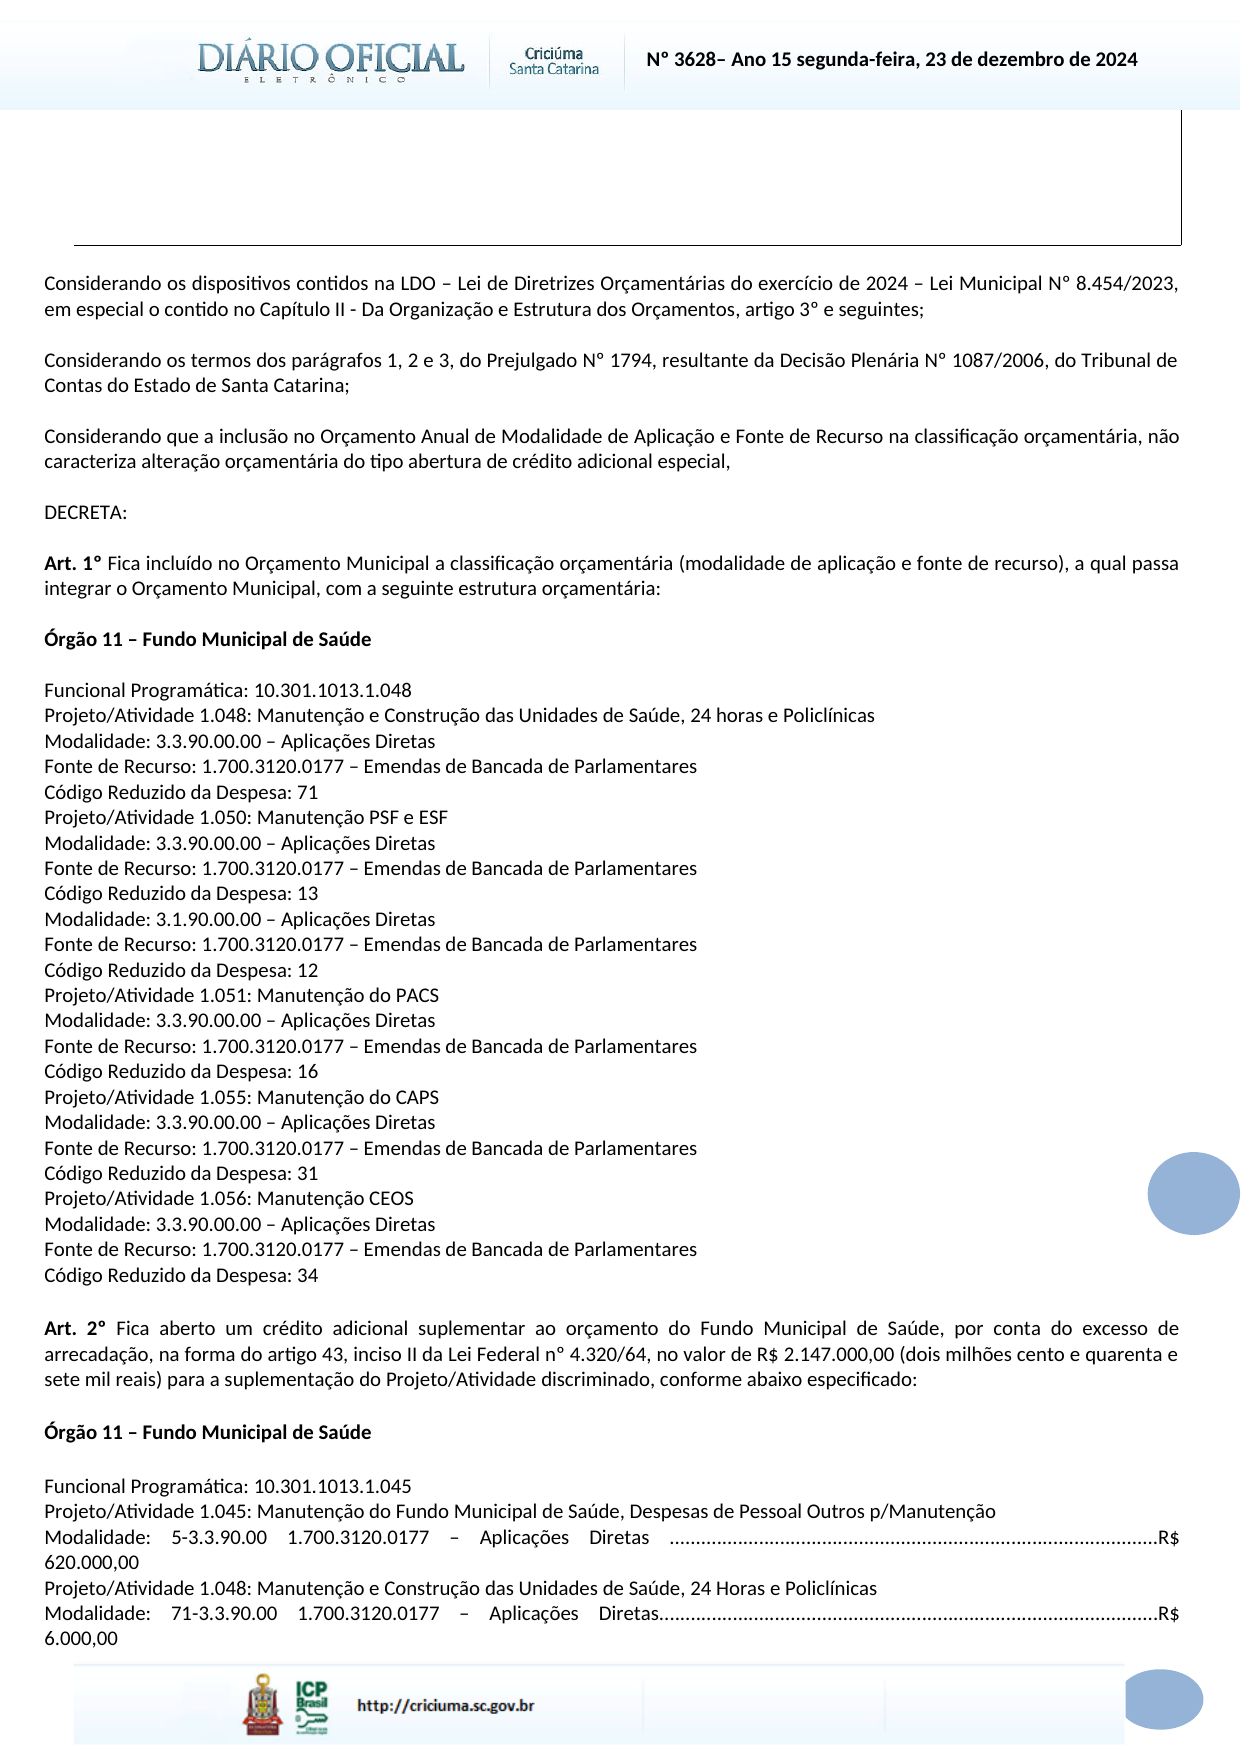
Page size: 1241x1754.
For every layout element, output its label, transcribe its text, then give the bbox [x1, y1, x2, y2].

text Projeto/Atividade 1.048: Manutenção e Construção das Unidades de Saúde, 24 Horas e Policlínicas [44, 1575, 1181, 1600]
text Modalidade: 3.3.90.00.00 – Aplicações Diretas [44, 830, 1181, 855]
text Funcional Programática: 10.301.1013.1.045 [44, 1473, 1181, 1498]
text Considerando os termos dos parágrafos 1, 2 e 3, do Prejulgado Nº 1794, resultante da Decisão Plenária Nº 1087/2006, do Tribunal de Contas do Estado de Santa Catarina; [44, 347, 1181, 398]
text Modalidade: 3.3.90.00.00 – Aplicações Diretas [44, 1211, 1181, 1236]
text Código Reduzido da Despesa: 12 [44, 957, 1181, 982]
text Projeto/Atividade 1.055: Manutenção do CAPS [44, 1084, 1181, 1109]
text Órgão 11 – Fundo Municipal de Saúde [44, 1419, 1181, 1445]
text Órgão 11 – Fundo Municipal de Saúde [44, 626, 1181, 652]
text Código Reduzido da Despesa: 13 [44, 881, 1181, 906]
text Fonte de Recurso: 1.700.3120.0177 – Emendas de Bancada de Parlamentares [44, 753, 1181, 779]
text Projeto/Atividade 1.051: Manutenção do PACS [44, 982, 1181, 1008]
text DECRETA: [44, 499, 1181, 525]
text Fonte de Recurso: 1.700.3120.0177 – Emendas de Bancada de Parlamentares [44, 1135, 1181, 1160]
text Projeto/Atividade 1.050: Manutenção PSF e ESF [44, 804, 1181, 830]
text Modalidade: 3.3.90.00.00 – Aplicações Diretas [44, 1008, 1181, 1033]
text Fonte de Recurso: 1.700.3120.0177 – Emendas de Bancada de Parlamentares [44, 931, 1181, 957]
text Considerando que a inclusão no Orçamento Anual de Modalidade de Aplicação e Fonte de Recurso na classificação orçamentária, não caracteriza alteração orçamentária do tipo abertura de crédito adicional especial, [44, 423, 1181, 474]
text Fonte de Recurso: 1.700.3120.0177 – Emendas de Bancada de Parlamentares [44, 855, 1181, 881]
text Modalidade: 3.1.90.00.00 – Aplicações Diretas [44, 906, 1181, 931]
text Modalidade: 5-3.3.90.00 1.700.3120.0177 – Aplicações Diretas .............................................................................................R$ 620.000,00 [44, 1524, 1181, 1575]
text Modalidade: 3.3.90.00.00 – Aplicações Diretas [44, 1109, 1181, 1135]
text Projeto/Atividade 1.045: Manutenção do Fundo Municipal de Saúde, Despesas de Pessoal Outros p/Manutenção [44, 1498, 1181, 1524]
text Fonte de Recurso: 1.700.3120.0177 – Emendas de Bancada de Parlamentares [44, 1033, 1181, 1058]
text Código Reduzido da Despesa: 31 [44, 1160, 1165, 1186]
text Art. 1º Fica incluído no Orçamento Municipal a classificação orçamentária (modalidade de aplicação e fonte de recurso), a qual passa integrar o Orçamento Municipal, com a seguinte estrutura orçamentária: [44, 550, 1181, 601]
text Projeto/Atividade 1.056: Manutenção CEOS [44, 1186, 1151, 1211]
text Modalidade: 71-3.3.90.00 1.700.3120.0177 – Aplicações Diretas...............................................................................................R$ 6.000,00 [44, 1600, 1181, 1651]
text Considerando os dispositivos contidos na LDO – Lei de Diretrizes Orçamentárias do exercício de 2024 – Lei Municipal Nº 8.454/2023, em especial o contido no Capítulo II - Da Organização e Estrutura dos Orçamentos, artigo 3º e seguintes; [44, 271, 1181, 321]
text Art. 2º Fica aberto um crédito adicional suplementar ao orçamento do Fundo Municipal de Saúde, por conta do excesso de arrecadação, na forma do artigo 43, inciso II da Lei Federal nº 4.320/64, no valor de R$ 2.147.000,00 (dois milhões cento e quarenta e sete mil reais) para a suplementação do Projeto/Atividade discriminado, conforme abaixo especificado: [44, 1315, 1181, 1392]
text Código Reduzido da Despesa: 71 [44, 779, 1181, 804]
text Código Reduzido da Despesa: 34 [44, 1262, 1181, 1287]
text Fonte de Recurso: 1.700.3120.0177 – Emendas de Bancada de Parlamentares [44, 1236, 1181, 1262]
text Código Reduzido da Despesa: 16 [44, 1058, 1181, 1084]
text Projeto/Atividade 1.048: Manutenção e Construção das Unidades de Saúde, 24 horas e Policlínicas [44, 703, 1181, 728]
text Modalidade: 3.3.90.00.00 – Aplicações Diretas [44, 728, 1181, 753]
text Funcional Programática: 10.301.1013.1.048 [44, 677, 1181, 703]
